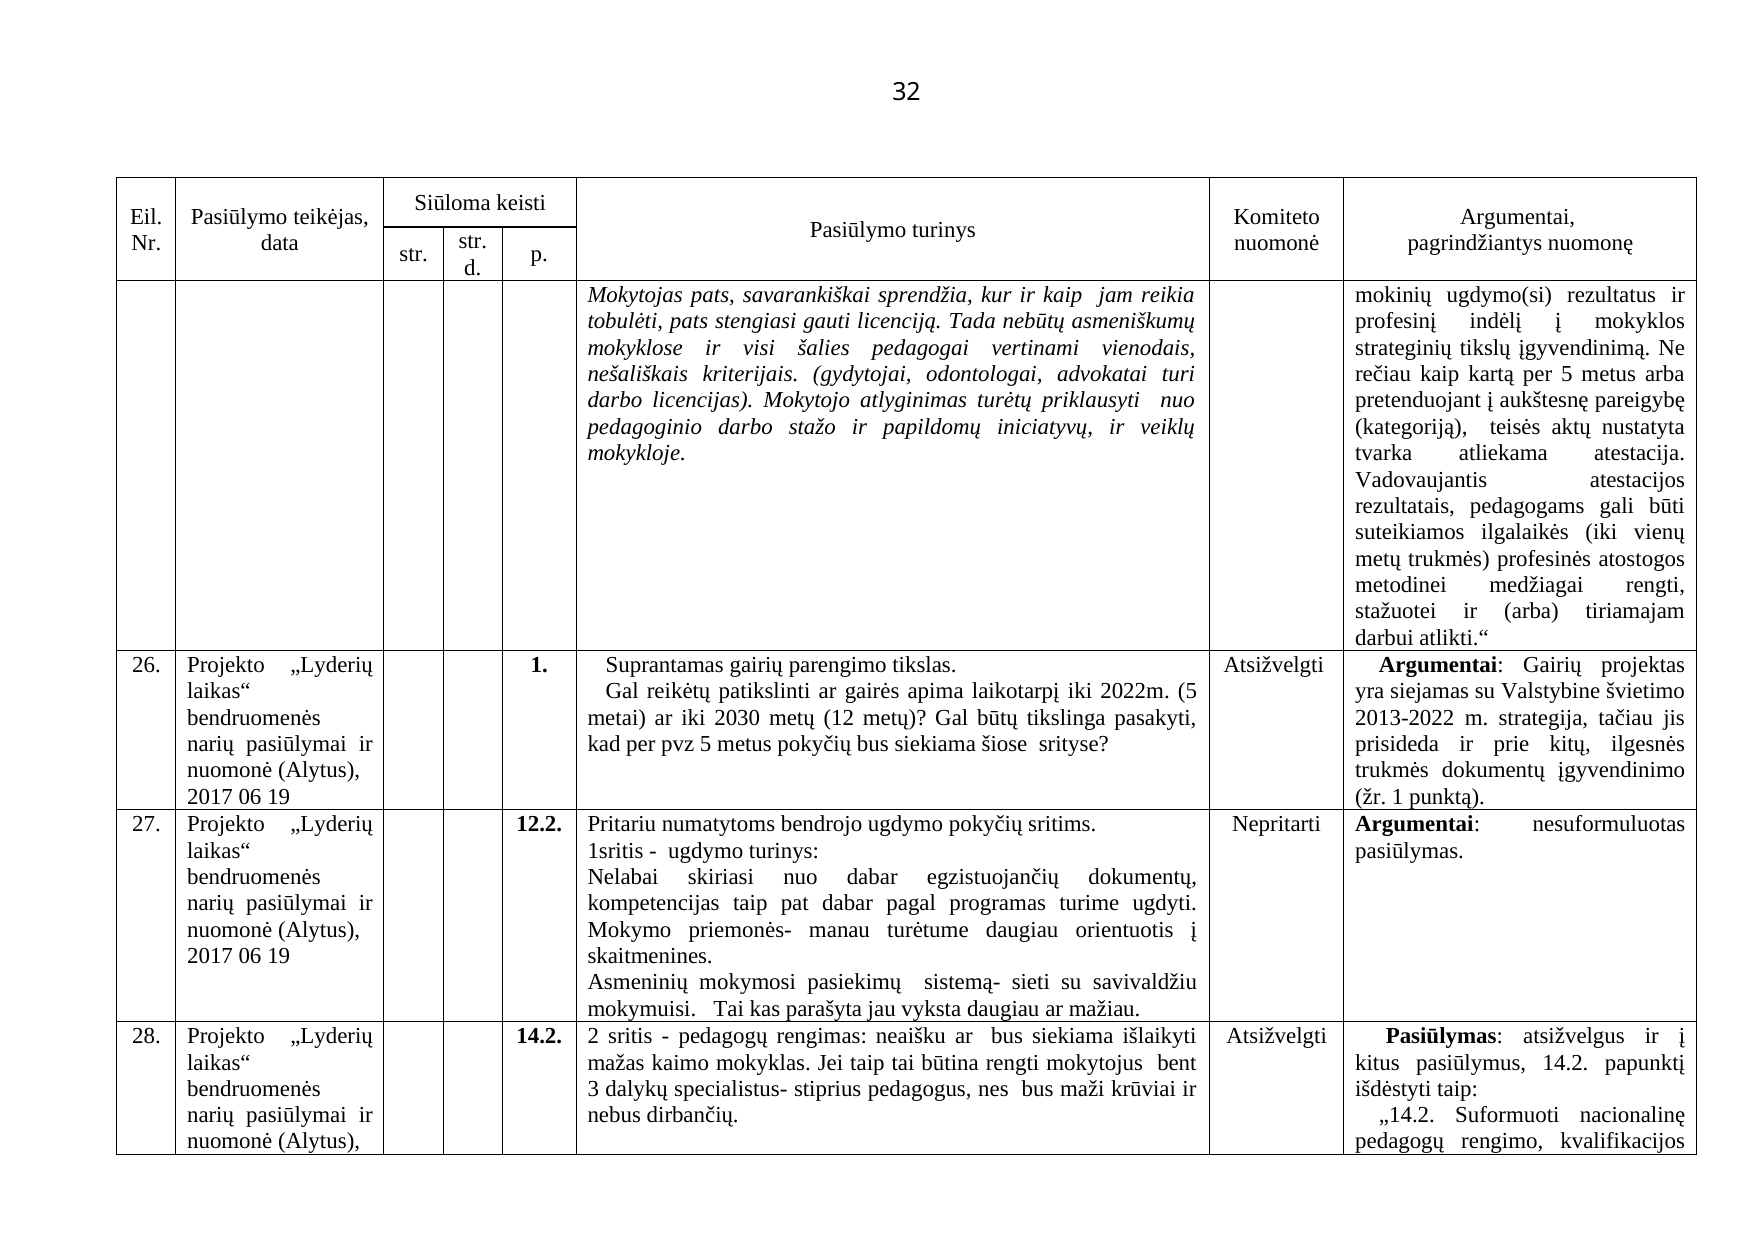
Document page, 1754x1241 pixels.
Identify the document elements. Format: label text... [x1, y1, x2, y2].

table_cell 12.2. [503, 810, 576, 1021]
table_header Eil. Nr. [117, 178, 175, 280]
table_cell [444, 1022, 502, 1154]
table_header Siūloma keisti [384, 178, 576, 226]
table_cell 28. [117, 1022, 175, 1154]
table_cell [1210, 281, 1343, 650]
table_cell Pasiūlymas: atsižvelgus ir į kitus pasiūlymus, 14.2. papunktį išdėstyti taip: „14.2. Suformuoti nacionalinę pedagogų rengimo, kvalifikacijos [1344, 1022, 1696, 1154]
table_cell p. [503, 228, 576, 280]
table_cell Mokytojas pats, savarankiškai sprendžia, kur ir kaip jam reikia tobulėti, pats stengiasi gauti licenciją. Tada nebūtų asmeniškumų mokyklose ir visi šalies pedagogai vertinami vienodais, nešališkais kriterijais. (gydytojai, odontologai, advokatai turi darbo licencijas). Mokytojo atlyginimas turėtų priklausyti nuo pedagoginio darbo stažo ir papildomų iniciatyvų, ir veiklų mokykloje. [577, 281, 1209, 650]
table_cell mokinių ugdymo(si) rezultatus ir profesinį indėlį į mokyklos strateginių tikslų įgyvendinimą. Ne rečiau kaip kartą per 5 metus arba pretenduojant į aukštesnę pareigybę (kategoriją), teisės aktų nustatyta tvarka atliekama atestacija. Vadovaujantis atestacijos rezultatais, pedagogams gali būti suteikiamos ilgalaikės (iki vienų metų trukmės) profesinės atostogos metodinei medžiagai rengti, stažuotei ir (arba) tiriamajam darbui atlikti.“ [1344, 281, 1696, 650]
table_cell Nepritarti [1210, 810, 1343, 1021]
table_cell str. d. [444, 228, 502, 280]
table_cell 27. [117, 810, 175, 1021]
table_cell 26. [117, 651, 175, 809]
table_cell Projekto „Lyderių laikas“ bendruomenės narių pasiūlymai ir nuomonė (Alytus), [176, 1022, 383, 1154]
table_cell [444, 651, 502, 809]
table_cell [444, 810, 502, 1021]
table_cell Argumentai: nesuformuluotas pasiūlymas. [1344, 810, 1696, 1021]
table_cell [384, 651, 443, 809]
table_header Pasiūlymo turinys [577, 178, 1209, 280]
table_cell Atsižvelgti [1210, 651, 1343, 809]
table_cell [384, 281, 443, 650]
table_cell 1. [503, 651, 576, 809]
table_cell Argumentai: Gairių projektas yra siejamas su Valstybine švietimo 2013-2022 m. strategija, tačiau jis prisideda ir prie kitų, ilgesnės trukmės dokumentų įgyvendinimo (žr. 1 punktą). [1344, 651, 1696, 809]
table_cell [384, 1022, 443, 1154]
table_cell Projekto „Lyderių laikas“ bendruomenės narių pasiūlymai ir nuomonė (Alytus), 2017 06 19 [176, 810, 383, 1021]
table_cell [176, 281, 383, 650]
table_header Argumentai, pagrindžiantys nuomonę [1344, 178, 1696, 280]
table_cell Suprantamas gairių parengimo tikslas. Gal reikėtų patikslinti ar gairės apima laikotarpį iki 2022m. (5 metai) ar iki 2030 metų (12 metų)? Gal būtų tikslinga pasakyti, kad per pvz 5 metus pokyčių bus siekiama šiose srityse? [577, 651, 1209, 809]
table_cell Projekto „Lyderių laikas“ bendruomenės narių pasiūlymai ir nuomonė (Alytus), 2017 06 19 [176, 651, 383, 809]
table_cell Atsižvelgti [1210, 1022, 1343, 1154]
table_cell 14.2. [503, 1022, 576, 1154]
table_cell [384, 810, 443, 1021]
table_cell [117, 281, 175, 650]
table_cell [503, 281, 576, 650]
table_cell str. [384, 228, 443, 280]
table_cell [444, 281, 502, 650]
table_header Komiteto nuomonė [1210, 178, 1343, 280]
table_header Pasiūlymo teikėjas, data [176, 178, 383, 280]
table_cell Pritariu numatytoms bendrojo ugdymo pokyčių sritims. 1sritis - ugdymo turinys: Nelabai skiriasi nuo dabar egzistuojančių dokumentų, kompetencijas taip pat dabar pagal programas turime ugdyti. Mokymo priemonės- manau turėtume daugiau orientuotis į skaitmenines. Asmeninių mokymosi pasiekimų sistemą- sieti su savivaldžiu mokymuisi. Tai kas parašyta jau vyksta daugiau ar mažiau. [577, 810, 1209, 1021]
table_cell 2 sritis - pedagogų rengimas: neaišku ar bus siekiama išlaikyti mažas kaimo mokyklas. Jei taip tai būtina rengti mokytojus bent 3 dalykų specialistus- stiprius pedagogus, nes bus maži krūviai ir nebus dirbančių. [577, 1022, 1209, 1154]
